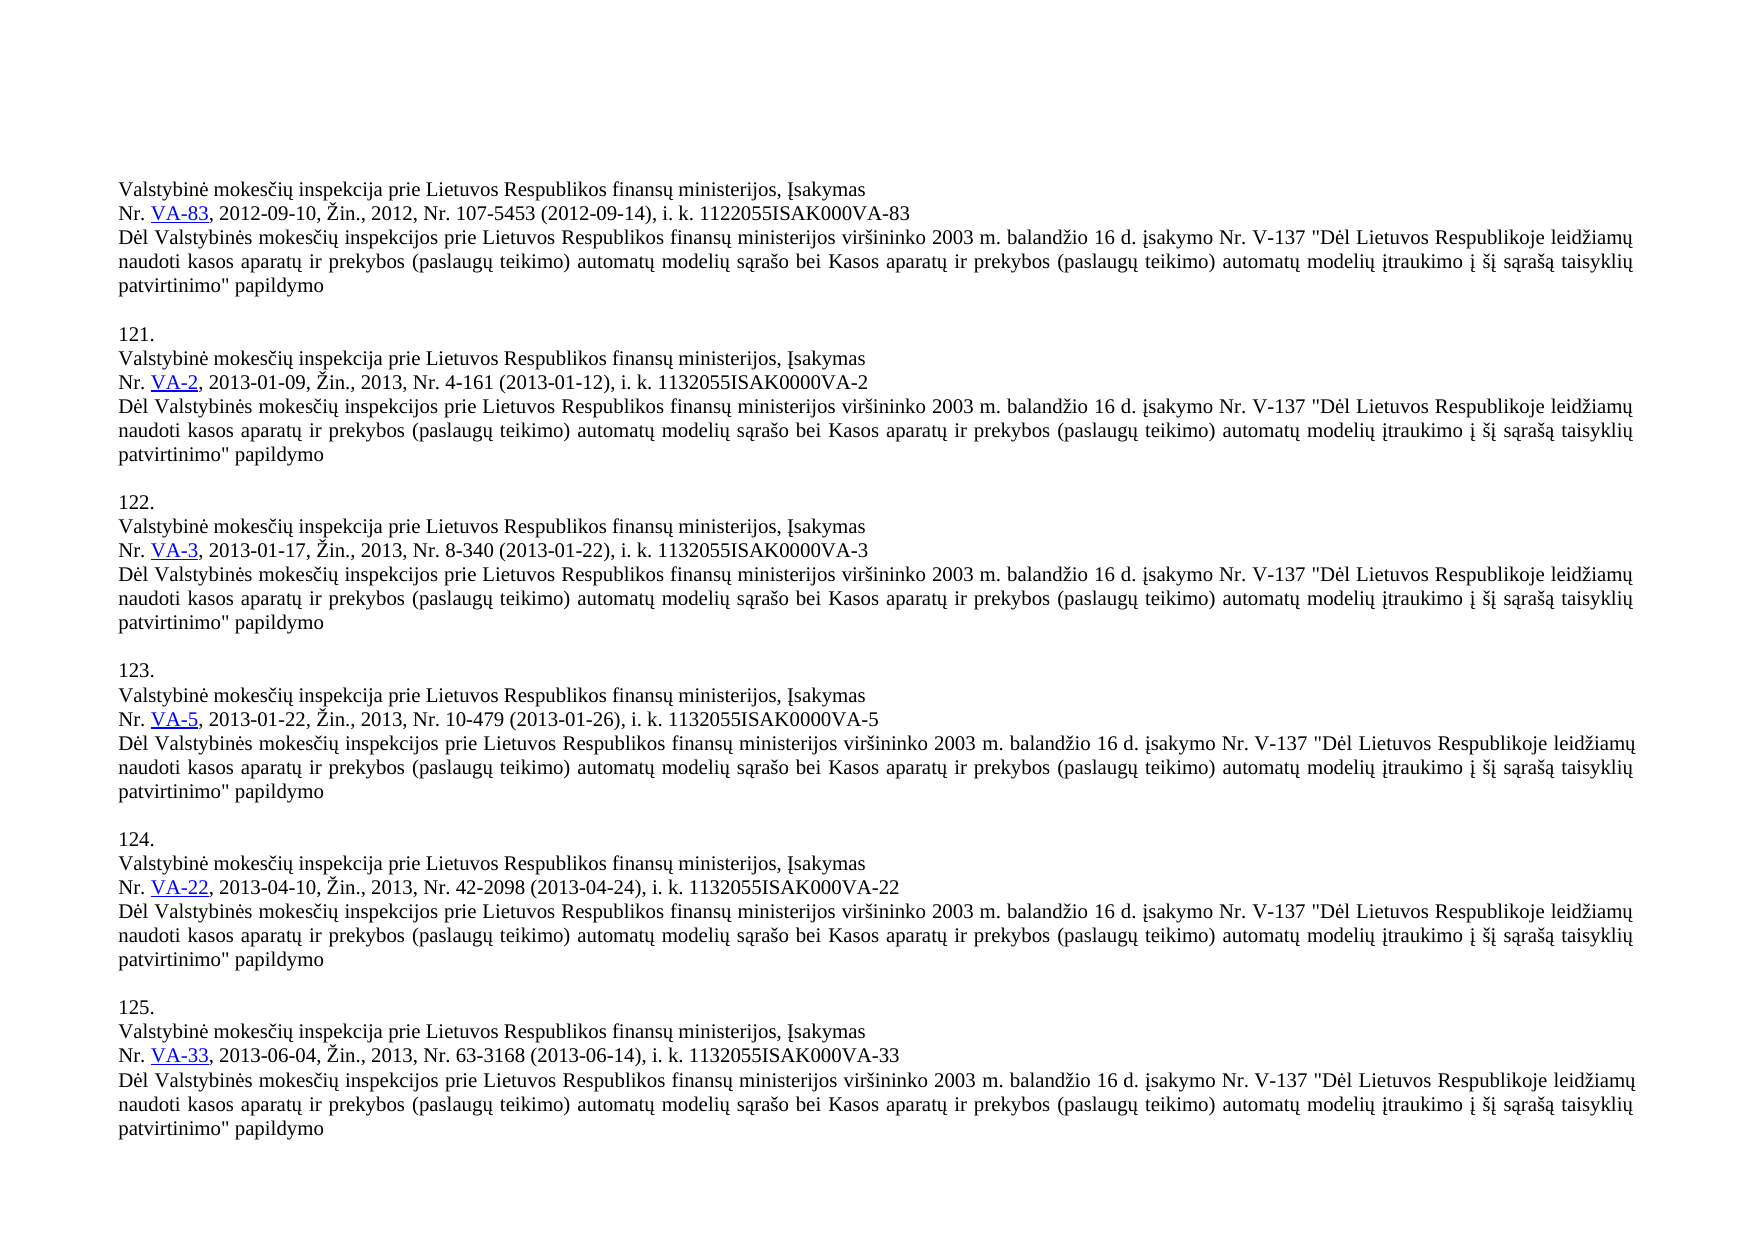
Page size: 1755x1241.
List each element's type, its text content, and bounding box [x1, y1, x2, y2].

text Nr. VA-83, 2012-09-10, Žin., 2012, Nr. 107-5453 (2012-09-14), i. k. 1122055ISAK000VA-83 [118, 201, 1636, 225]
text 125. [118, 995, 1636, 1019]
text Nr. VA-33, 2013-06-04, Žin., 2013, Nr. 63-3168 (2013-06-14), i. k. 1132055ISAK000VA-33 [118, 1043, 1636, 1067]
text Valstybinė mokesčių inspekcija prie Lietuvos Respublikos finansų ministerijos, Įsakymas [118, 177, 1636, 201]
text Nr. VA-3, 2013-01-17, Žin., 2013, Nr. 8-340 (2013-01-22), i. k. 1132055ISAK0000VA-3 [118, 538, 1636, 562]
text Nr. VA-2, 2013-01-09, Žin., 2013, Nr. 4-161 (2013-01-12), i. k. 1132055ISAK0000VA-2 [118, 370, 1636, 394]
text Valstybinė mokesčių inspekcija prie Lietuvos Respublikos finansų ministerijos, Įsakymas [118, 1019, 1636, 1043]
text Dėl Valstybinės mokesčių inspekcijos prie Lietuvos Respublikos finansų ministerijos viršininko 2003 m. balandžio 16 d. įsakymo Nr. V-137 "Dėl Lietuvos Respublikoje leidžiamų naudoti kasos aparatų ir prekybos (paslaugų teikimo) automatų modelių sąrašo bei Kasos aparatų ir prekybos (paslaugų teikimo) automatų modelių įtraukimo į šį sąrašą taisyklių patvirtinimo" papildymo [118, 562, 1636, 634]
text Dėl Valstybinės mokesčių inspekcijos prie Lietuvos Respublikos finansų ministerijos viršininko 2003 m. balandžio 16 d. įsakymo Nr. V-137 "Dėl Lietuvos Respublikoje leidžiamų naudoti kasos aparatų ir prekybos (paslaugų teikimo) automatų modelių sąrašo bei Kasos aparatų ir prekybos (paslaugų teikimo) automatų modelių įtraukimo į šį sąrašą taisyklių patvirtinimo" papildymo [118, 1067, 1636, 1140]
text Dėl Valstybinės mokesčių inspekcijos prie Lietuvos Respublikos finansų ministerijos viršininko 2003 m. balandžio 16 d. įsakymo Nr. V-137 "Dėl Lietuvos Respublikoje leidžiamų naudoti kasos aparatų ir prekybos (paslaugų teikimo) automatų modelių sąrašo bei Kasos aparatų ir prekybos (paslaugų teikimo) automatų modelių įtraukimo į šį sąrašą taisyklių patvirtinimo" papildymo [118, 394, 1636, 466]
text 121. [118, 322, 1636, 346]
text Dėl Valstybinės mokesčių inspekcijos prie Lietuvos Respublikos finansų ministerijos viršininko 2003 m. balandžio 16 d. įsakymo Nr. V-137 "Dėl Lietuvos Respublikoje leidžiamų naudoti kasos aparatų ir prekybos (paslaugų teikimo) automatų modelių sąrašo bei Kasos aparatų ir prekybos (paslaugų teikimo) automatų modelių įtraukimo į šį sąrašą taisyklių patvirtinimo" papildymo [118, 899, 1636, 971]
text 122. [118, 490, 1636, 514]
text 123. [118, 658, 1636, 682]
text Dėl Valstybinės mokesčių inspekcijos prie Lietuvos Respublikos finansų ministerijos viršininko 2003 m. balandžio 16 d. įsakymo Nr. V-137 "Dėl Lietuvos Respublikoje leidžiamų naudoti kasos aparatų ir prekybos (paslaugų teikimo) automatų modelių sąrašo bei Kasos aparatų ir prekybos (paslaugų teikimo) automatų modelių įtraukimo į šį sąrašą taisyklių patvirtinimo" papildymo [118, 731, 1636, 803]
text Valstybinė mokesčių inspekcija prie Lietuvos Respublikos finansų ministerijos, Įsakymas [118, 346, 1636, 370]
text Valstybinė mokesčių inspekcija prie Lietuvos Respublikos finansų ministerijos, Įsakymas [118, 682, 1636, 707]
text Nr. VA-22, 2013-04-10, Žin., 2013, Nr. 42-2098 (2013-04-24), i. k. 1132055ISAK000VA-22 [118, 875, 1636, 899]
text Valstybinė mokesčių inspekcija prie Lietuvos Respublikos finansų ministerijos, Įsakymas [118, 851, 1636, 875]
text Valstybinė mokesčių inspekcija prie Lietuvos Respublikos finansų ministerijos, Įsakymas [118, 514, 1636, 538]
text Dėl Valstybinės mokesčių inspekcijos prie Lietuvos Respublikos finansų ministerijos viršininko 2003 m. balandžio 16 d. įsakymo Nr. V-137 "Dėl Lietuvos Respublikoje leidžiamų naudoti kasos aparatų ir prekybos (paslaugų teikimo) automatų modelių sąrašo bei Kasos aparatų ir prekybos (paslaugų teikimo) automatų modelių įtraukimo į šį sąrašą taisyklių patvirtinimo" papildymo [118, 225, 1636, 297]
text 124. [118, 827, 1636, 851]
text Nr. VA-5, 2013-01-22, Žin., 2013, Nr. 10-479 (2013-01-26), i. k. 1132055ISAK0000VA-5 [118, 707, 1636, 731]
